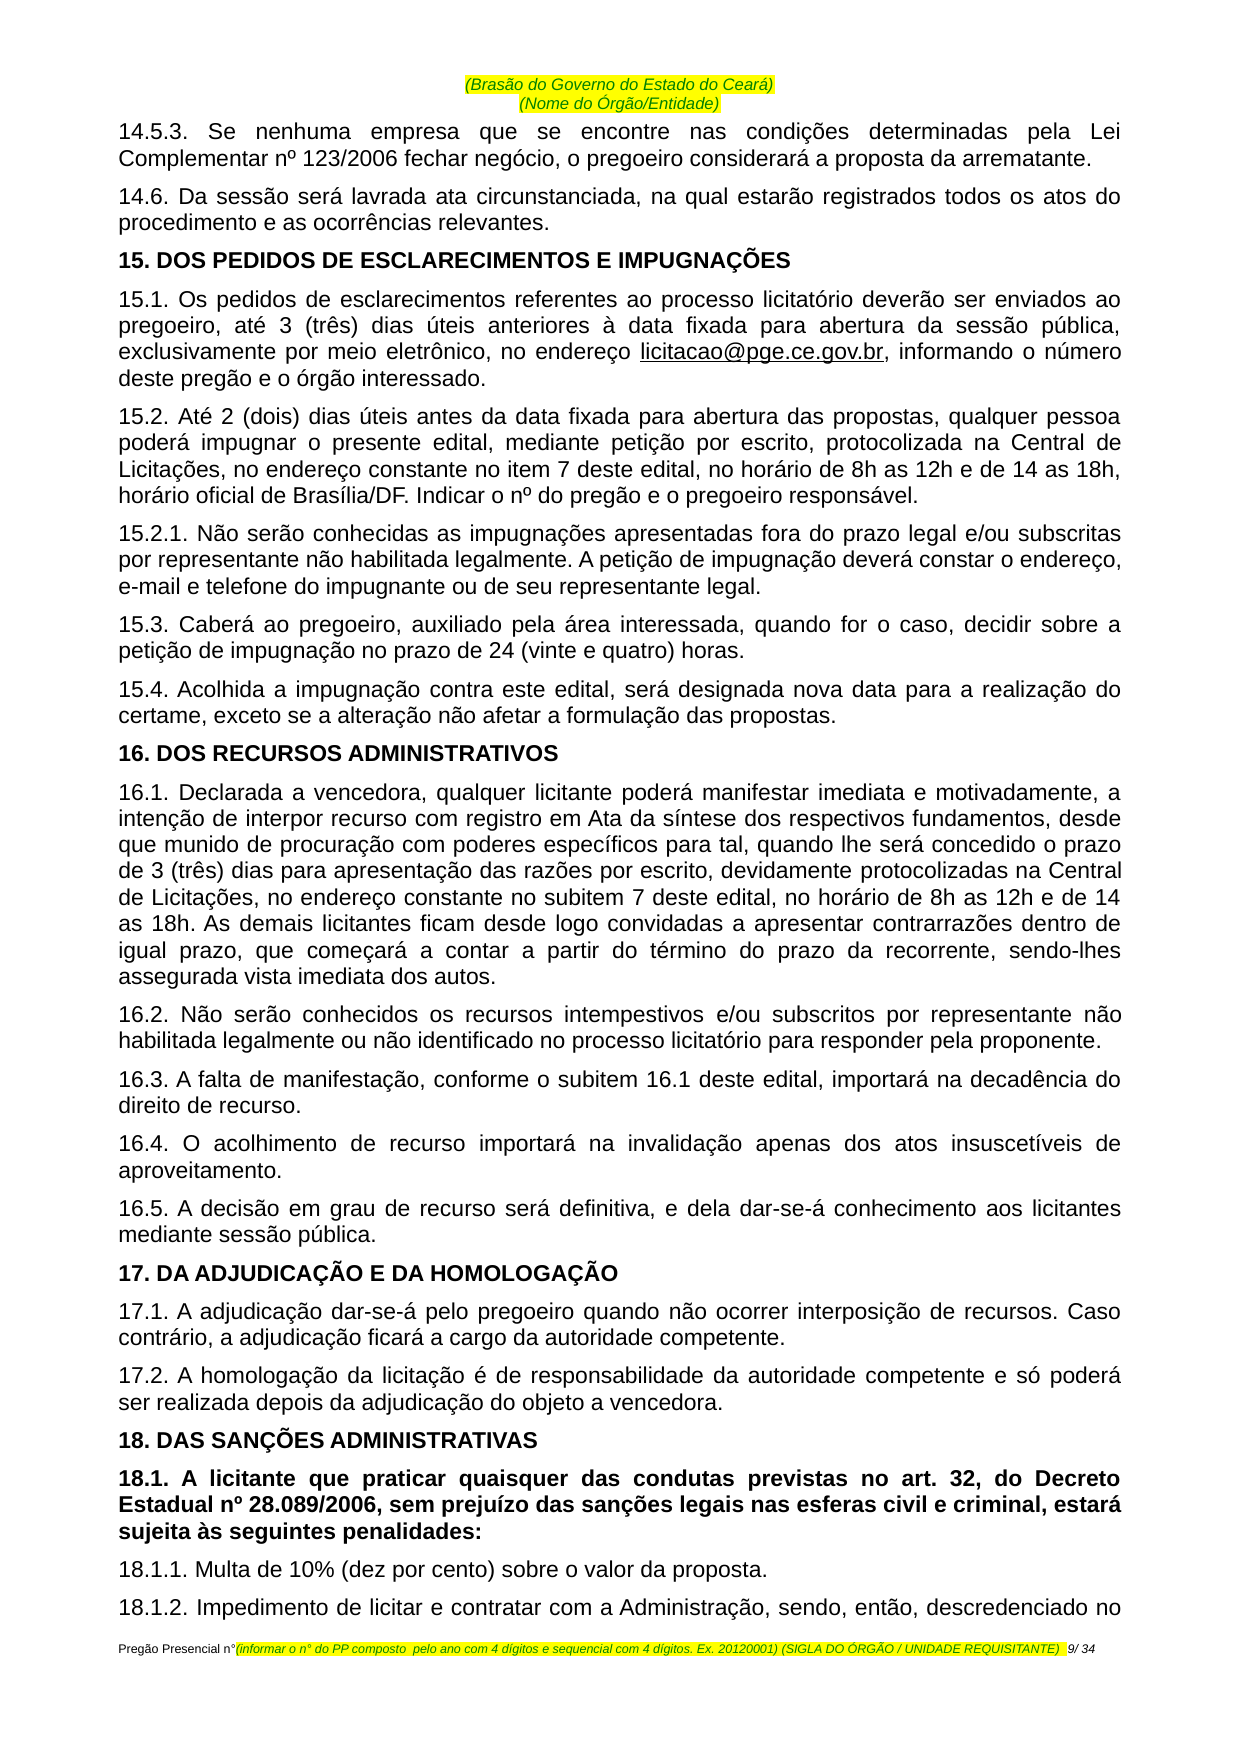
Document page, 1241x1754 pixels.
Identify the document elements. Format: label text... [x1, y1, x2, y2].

text 15.1. Os pedidos de esclarecimentos referentes ao processo licitatório deverão ser enviados ao pregoeiro, até 3 (três) dias úteis anteriores à data fixada para abertura da sessão pública, exclusivamente por meio eletrônico, no endereço licitacao@pge.ce.gov.br, informando o número deste pregão e o órgão interessado. [118, 286, 1122, 391]
text 18.1.2. Impedimento de licitar e contratar com a Administração, sendo, então, descredenciado no [118, 1594, 1122, 1621]
text 18.1.1. Multa de 10% (dez por cento) sobre o valor da proposta. [118, 1556, 1122, 1582]
text 15. DOS PEDIDOS DE ESCLARECIMENTOS E IMPUGNAÇÕES [118, 247, 1122, 274]
text 18. DAS SANÇÕES ADMINISTRATIVAS [118, 1427, 1122, 1453]
text 15.2. Até 2 (dois) dias úteis antes da data fixada para abertura das propostas, qualquer pessoa poderá impugnar o presente edital, mediante petição por escrito, protocolizada na Central de Licitações, no endereço constante no item 7 deste edital, no horário de 8h as 12h e de 14 as 18h, horário oficial de Brasília/DF. Indicar o nº do pregão e o pregoeiro responsável. [118, 403, 1122, 508]
text 14.6. Da sessão será lavrada ata circunstanciada, na qual estarão registrados todos os atos do procedimento e as ocorrências relevantes. [118, 183, 1122, 235]
text 16. DOS RECURSOS ADMINISTRATIVOS [118, 740, 1122, 767]
text 16.5. A decisão em grau de recurso será definitiva, e dela dar-se-á conhecimento aos licitantes mediante sessão pública. [118, 1195, 1122, 1248]
text 16.1. Declarada a vencedora, qualquer licitante poderá manifestar imediata e motivadamente, a intenção de interpor recurso com registro em Ata da síntese dos respectivos fundamentos, desde que munido de procuração com poderes específicos para tal, quando lhe será concedido o prazo de 3 (três) dias para apresentação das razões por escrito, devidamente protocolizadas na Central de Licitações, no endereço constante no subitem 7 deste edital, no horário de 8h as 12h e de 14 as 18h. As demais licitantes ficam desde logo convidadas a apresentar contrarrazões dentro de igual prazo, que começará a contar a partir do término do prazo da recorrente, sendo-lhes assegurada vista imediata dos autos. [118, 778, 1122, 989]
text 18.1. A licitante que praticar quaisquer das condutas previstas no art. 32, do Decreto Estadual nº 28.089/2006, sem prejuízo das sanções legais nas esferas civil e criminal, estará sujeita às seguintes penalidades: [118, 1465, 1122, 1544]
text 16.4. O acolhimento de recurso importará na invalidação apenas dos atos insuscetíveis de aproveitamento. [118, 1130, 1122, 1183]
text 15.2.1. Não serão conhecidas as impugnações apresentadas fora do prazo legal e/ou subscritas por representante não habilitada legalmente. A petição de impugnação deverá constar o endereço, e-mail e telefone do impugnante ou de seu representante legal. [118, 520, 1122, 599]
text 14.5.3. Se nenhuma empresa que se encontre nas condições determinadas pela Lei Complementar nº 123/2006 fechar negócio, o pregoeiro considerará a proposta da arrematante. [118, 118, 1122, 171]
text 17.2. A homologação da licitação é de responsabilidade da autoridade competente e só poderá ser realizada depois da adjudicação do objeto a vencedora. [118, 1362, 1122, 1415]
text 16.2. Não serão conhecidos os recursos intempestivos e/ou subscritos por representante não habilitada legalmente ou não identificado no processo licitatório para responder pela proponente. [118, 1001, 1122, 1054]
text 16.3. A falta de manifestação, conforme o subitem 16.1 deste edital, importará na decadência do direito de recurso. [118, 1066, 1122, 1118]
text 17. DA ADJUDICAÇÃO E DA HOMOLOGAÇÃO [118, 1259, 1122, 1286]
text 15.3. Caberá ao pregoeiro, auxiliado pela área interessada, quando for o caso, decidir sobre a petição de impugnação no prazo de 24 (vinte e quatro) horas. [118, 611, 1122, 664]
text 17.1. A adjudicação dar-se-á pelo pregoeiro quando não ocorrer interposição de recursos. Caso contrário, a adjudicação ficará a cargo da autoridade competente. [118, 1298, 1122, 1350]
text 15.4. Acolhida a impugnação contra este edital, será designada nova data para a realização do certame, exceto se a alteração não afetar a formulação das propostas. [118, 676, 1122, 728]
